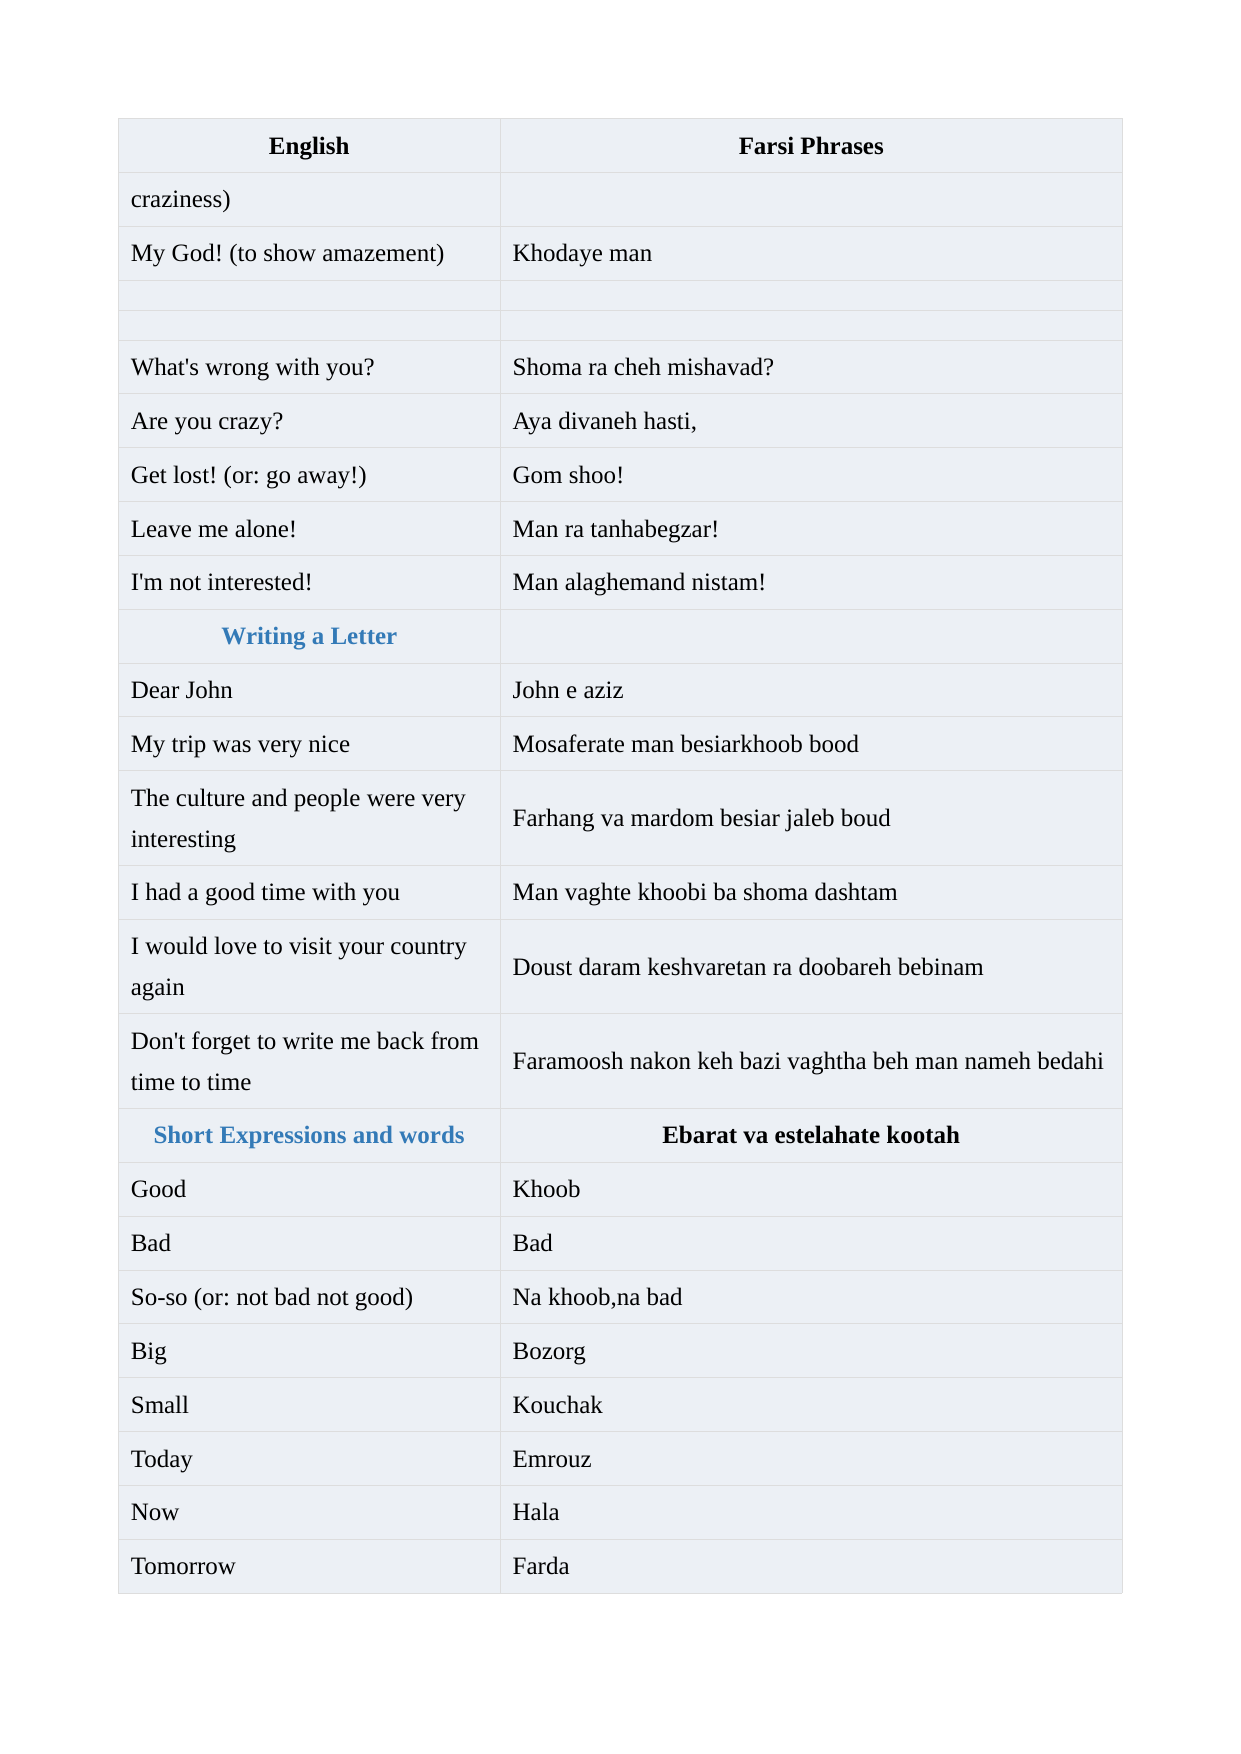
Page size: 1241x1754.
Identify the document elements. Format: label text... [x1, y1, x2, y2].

table_cell My God! (to show amazement) [119, 227, 500, 280]
table_cell [501, 610, 1122, 663]
table_cell Khodaye man [501, 227, 1122, 280]
table_cell The culture and people were very interesting [119, 771, 500, 865]
table_cell Good [119, 1163, 500, 1216]
table_cell [501, 311, 1122, 339]
table_cell Shoma ra cheh mishavad? [501, 341, 1122, 393]
table_cell [501, 173, 1122, 226]
table_cell Mosaferate man besiarkhoob bood [501, 717, 1122, 770]
table_cell Ebarat va estelahate kootah [501, 1109, 1122, 1162]
table_cell I would love to visit your country again [119, 920, 500, 1013]
table_cell My trip was very nice [119, 717, 500, 770]
table_cell Today [119, 1432, 500, 1485]
table_cell Na khoob,na bad [501, 1271, 1122, 1323]
table_cell Farhang va mardom besiar jaleb boud [501, 771, 1122, 865]
table_cell Tomorrow [119, 1540, 500, 1593]
table_cell Get lost! (or: go away!) [119, 448, 500, 501]
table_cell Hala [501, 1486, 1122, 1539]
table_cell Aya divaneh hasti, [501, 394, 1122, 447]
table_cell Small [119, 1378, 500, 1431]
table_cell Bad [119, 1217, 500, 1269]
table_cell Leave me alone! [119, 502, 500, 555]
table_cell Now [119, 1486, 500, 1539]
table_cell Faramoosh nakon keh bazi vaghtha beh man nameh bedahi [501, 1014, 1122, 1108]
table_cell I'm not interested! [119, 556, 500, 609]
table_cell Are you crazy? [119, 394, 500, 447]
table_cell So-so (or: not bad not good) [119, 1271, 500, 1323]
table_cell Farda [501, 1540, 1122, 1593]
table_cell Khoob [501, 1163, 1122, 1216]
table_cell Bozorg [501, 1324, 1122, 1377]
table_cell Short Expressions and words [119, 1109, 500, 1162]
table_cell Gom shoo! [501, 448, 1122, 501]
table_cell Kouchak [501, 1378, 1122, 1431]
table_cell Writing a Letter [119, 610, 500, 663]
table_cell I had a good time with you [119, 866, 500, 919]
table_cell [501, 281, 1122, 309]
table_cell Bad [501, 1217, 1122, 1269]
table_cell [119, 281, 500, 309]
table_header Farsi Phrases [501, 119, 1122, 172]
table_cell craziness) [119, 173, 500, 226]
table_cell Man alaghemand nistam! [501, 556, 1122, 609]
table_cell Emrouz [501, 1432, 1122, 1485]
table_cell Dear John [119, 664, 500, 716]
table_cell John e aziz [501, 664, 1122, 716]
table_header English [119, 119, 500, 172]
table_cell [119, 311, 500, 339]
table_cell Don't forget to write me back from time to time [119, 1014, 500, 1108]
table_cell Man ra tanhabegzar! [501, 502, 1122, 555]
table_cell What's wrong with you? [119, 341, 500, 393]
table_cell Man vaghte khoobi ba shoma dashtam [501, 866, 1122, 919]
table_cell Big [119, 1324, 500, 1377]
table_cell Doust daram keshvaretan ra doobareh bebinam [501, 920, 1122, 1013]
